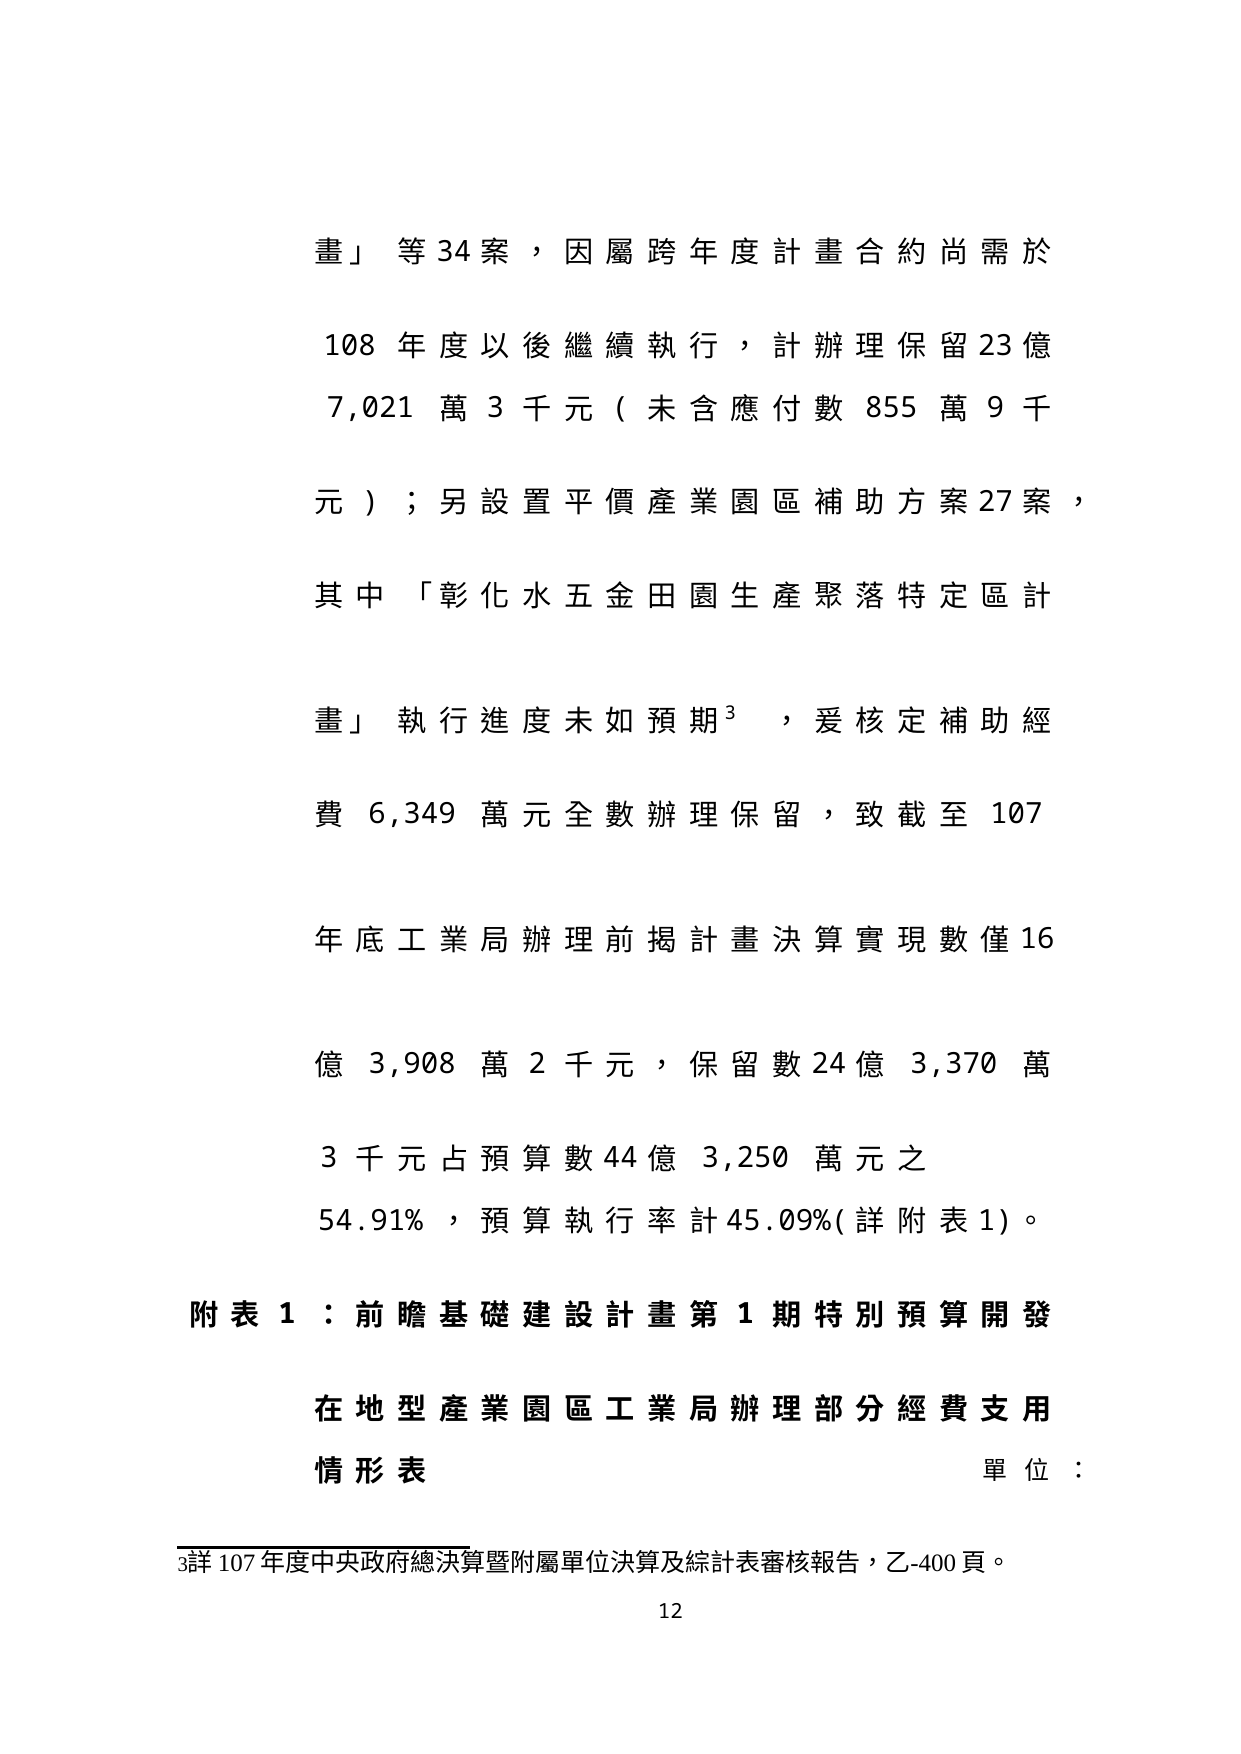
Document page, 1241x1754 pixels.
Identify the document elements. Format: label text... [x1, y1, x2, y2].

text 附表1：前瞻基礎建設計畫第1期特別預算開發在地型產業園區工業局辦理部分經費支用情形表 單位：新台幣千元；% [183, 1240, 1060, 1490]
text 工業局辦理前瞻基礎建設計畫第1期特別預算之開發在地型產業園區計畫計核定補助案件108案，其中強化地方工業區公共設施補助方案81案，截至107年底「西港工業區道路排水改善計畫」等12案因補助計畫經修正提高補助比例及簽約作業辦理時程稍晚，致規劃或發包作業時程延遲，尚有多項工程未完成，及「桃園市蘆竹區坑口海湖工業區海山中街道路改善工程計畫」等34案，因屬跨年度計畫合約尚需於108年度以後繼續執行，計辦理保留23億7,021萬3千元(未含應付數855萬9千元)；另設置平價產業園區補助方案27案，其中「彰化水五金田園生產聚落特定區計畫」執行進度未如預期，爰核定補助經費6,349萬元全數辦理保留，致截至107年底工業局辦理前揭計畫決算實現數僅16億3,908萬2千元，保留數24億3,370萬3千元占預算數44億3,250萬元之54.91%，預算執行率計45.09%(詳附表1)。 [271, 177, 1058, 1240]
text 詳107年度中央政府總決算暨附屬單位決算及綜計表審核報告，乙-400頁。 [177, 1548, 1063, 1577]
